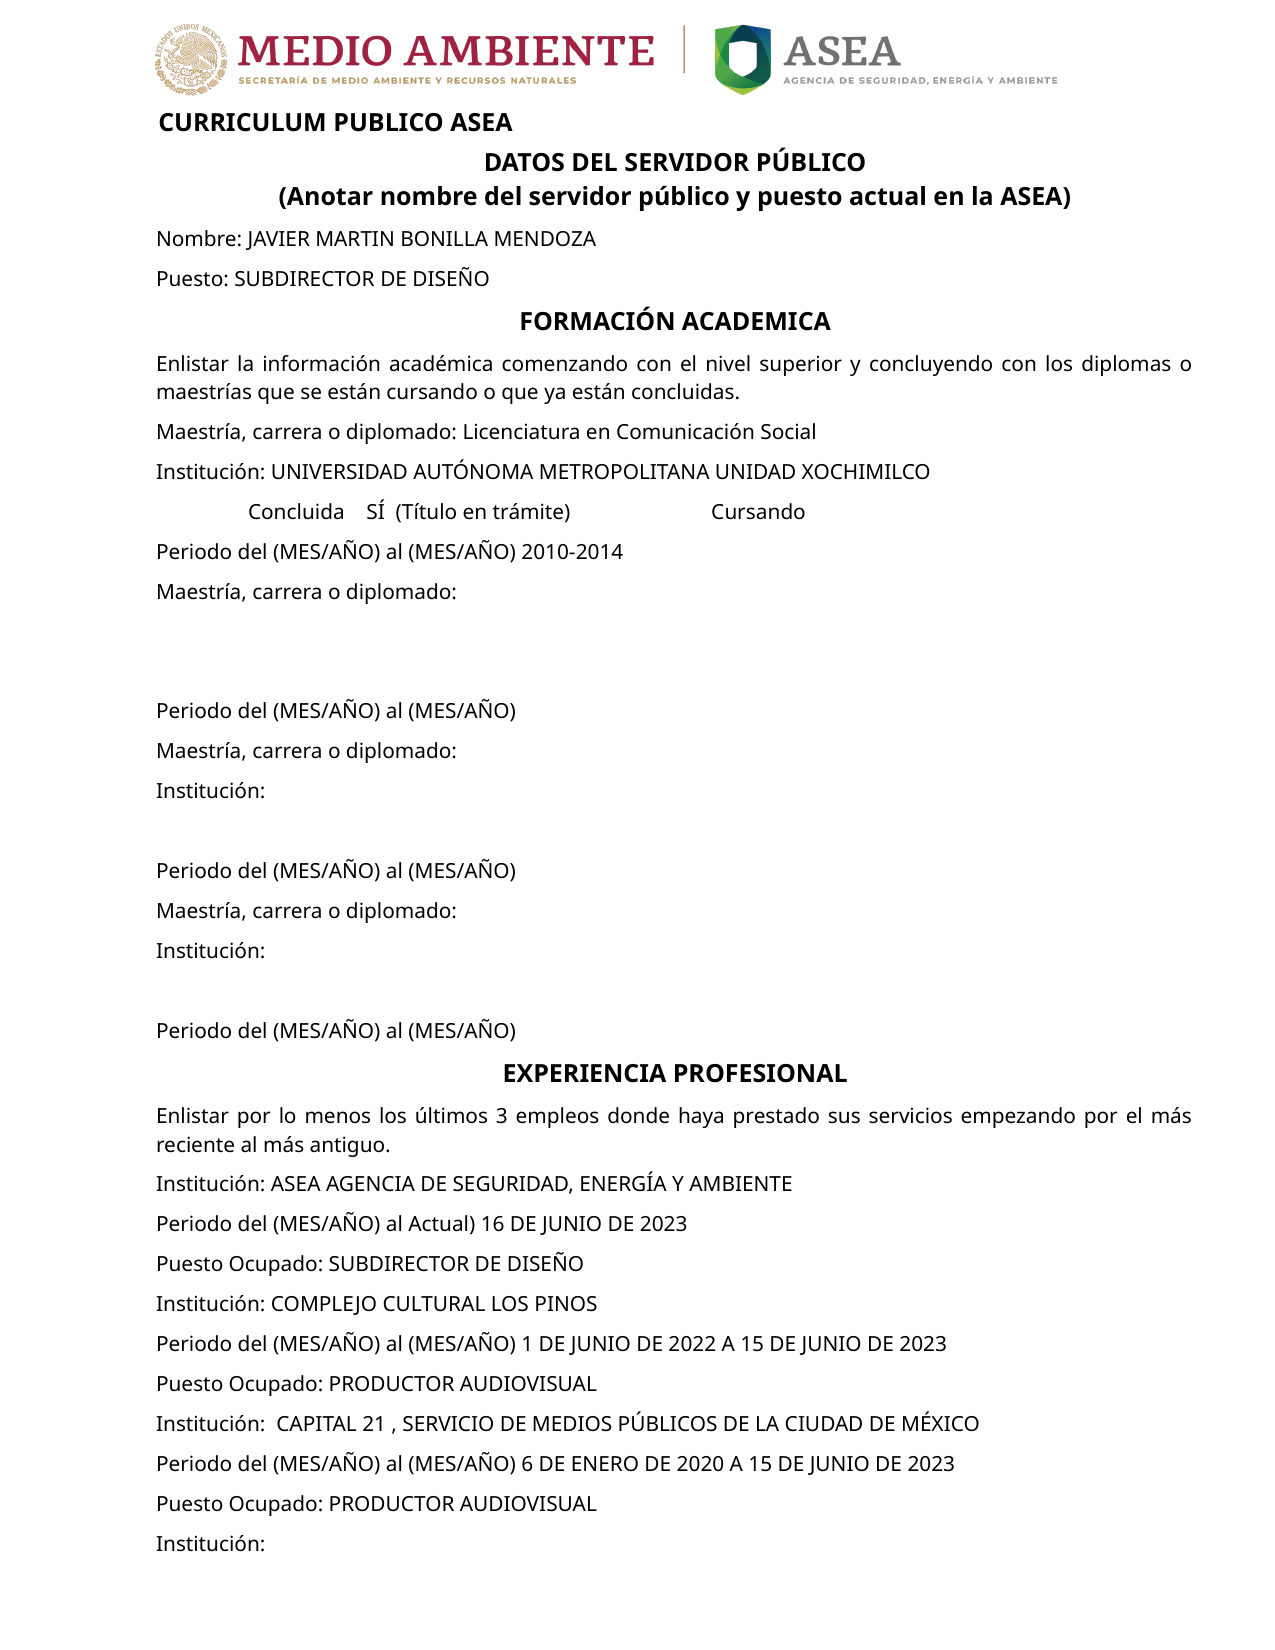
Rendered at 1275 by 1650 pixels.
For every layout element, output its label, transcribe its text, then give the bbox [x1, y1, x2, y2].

table_cell EXPERIENCIA PROFESIONAL [150, 1050, 1200, 1096]
table_cell Puesto Ocupado: SUBDIRECTOR DE DISEÑO [150, 1244, 1200, 1283]
table_cell Puesto Ocupado: PRODUCTOR AUDIOVISUAL [150, 1483, 1200, 1523]
table_cell Institución: [150, 1523, 1200, 1563]
table_cell Institución: [150, 930, 1200, 970]
table_cell Institución: UNIVERSIDAD AUTÓNOMA METROPOLITANA UNIDAD XOCHIMILCO [150, 452, 1200, 491]
table_cell Concluida SÍ (Título en trámite) Cursando [150, 491, 1200, 531]
table_cell [150, 811, 1200, 851]
table_cell Nombre: JAVIER MARTIN BONILLA MENDOZA [150, 218, 1200, 258]
table_cell Periodo del (MES/AÑO) al (MES/AÑO) 2010-2014 [150, 531, 1200, 571]
table_cell Puesto Ocupado: PRODUCTOR AUDIOVISUAL [150, 1363, 1200, 1403]
table_cell Institución: COMPLEJO CULTURAL LOS PINOS [150, 1284, 1200, 1323]
table_cell Maestría, carrera o diplomado: [150, 731, 1200, 771]
table_header DATOS DEL SERVIDOR PÚBLICO (Anotar nombre del servidor público y puesto actual en la ASEA) [150, 139, 1200, 218]
table_cell Periodo del (MES/AÑO) al (MES/AÑO) 1 DE JUNIO DE 2022 A 15 DE JUNIO DE 2023 [150, 1324, 1200, 1363]
table_cell Enlistar la información académica comenzando con el nivel superior y concluyendo con los diplomas o maestrías que se están cursando o que ya están concluidas. [150, 343, 1200, 412]
table_cell Periodo del (MES/AÑO) al (MES/AÑO) [150, 851, 1200, 890]
table_cell Periodo del (MES/AÑO) al Actual) 16 DE JUNIO DE 2023 [150, 1204, 1200, 1244]
table_cell [150, 611, 1200, 651]
text CURRICULUM PUBLICO ASEA [150, 104, 1125, 138]
table_cell Periodo del (MES/AÑO) al (MES/AÑO) [150, 691, 1200, 731]
table_cell [150, 651, 1200, 691]
table_cell Institución: [150, 771, 1200, 811]
table_cell FORMACIÓN ACADEMICA [150, 298, 1200, 343]
table_cell [150, 970, 1200, 1010]
table_cell Periodo del (MES/AÑO) al (MES/AÑO) [150, 1010, 1200, 1050]
table_cell Maestría, carrera o diplomado: Licenciatura en Comunicación Social [150, 412, 1200, 452]
table_cell Institución: CAPITAL 21 , SERVICIO DE MEDIOS PÚBLICOS DE LA CIUDAD DE MÉXICO [150, 1403, 1200, 1443]
table_cell Enlistar por lo menos los últimos 3 empleos donde haya prestado sus servicios empezando por el más reciente al más antiguo. [150, 1096, 1200, 1164]
table_cell Maestría, carrera o diplomado: [150, 571, 1200, 611]
table_cell Maestría, carrera o diplomado: [150, 890, 1200, 930]
table_cell Periodo del (MES/AÑO) al (MES/AÑO) 6 DE ENERO DE 2020 A 15 DE JUNIO DE 2023 [150, 1443, 1200, 1483]
table_cell Institución: ASEA AGENCIA DE SEGURIDAD, ENERGÍA Y AMBIENTE [150, 1164, 1200, 1204]
table_cell Puesto: SUBDIRECTOR DE DISEÑO [150, 258, 1200, 298]
